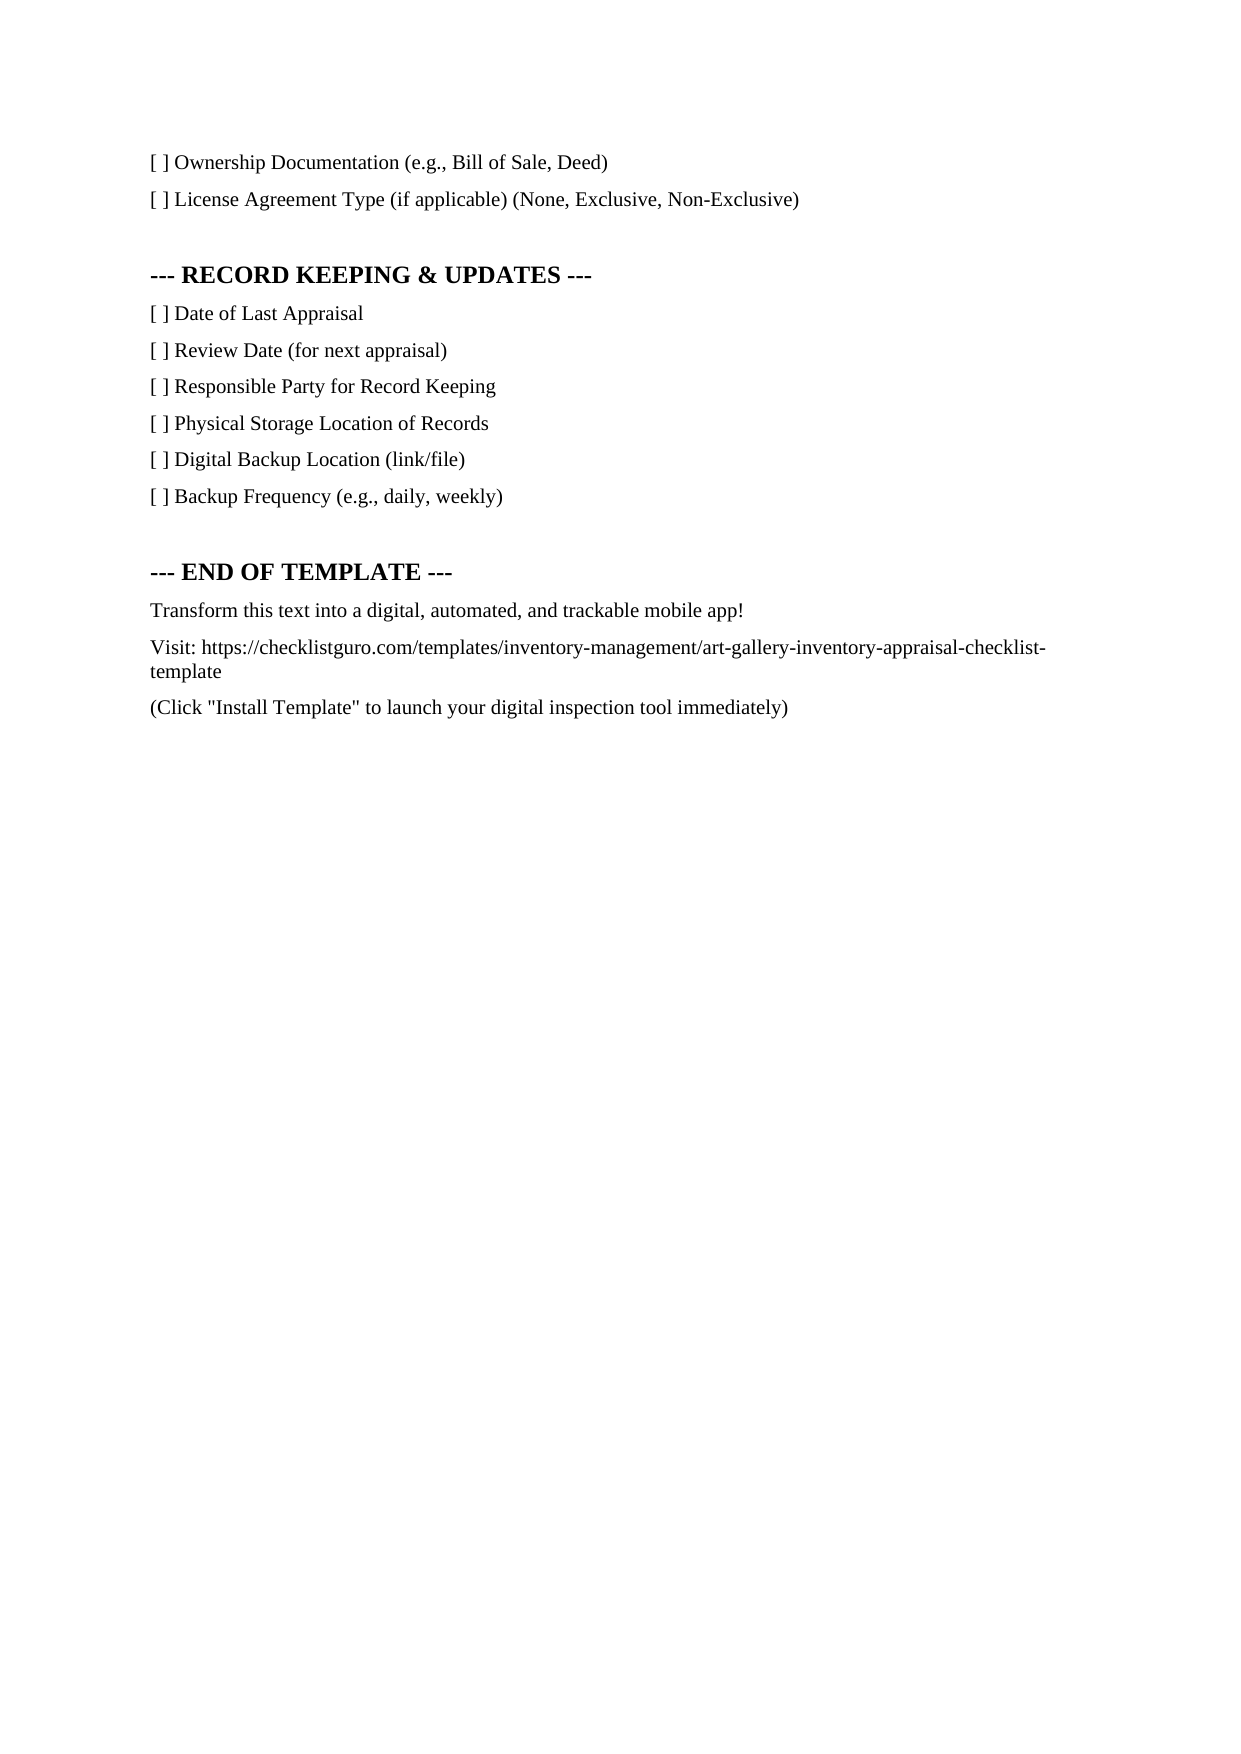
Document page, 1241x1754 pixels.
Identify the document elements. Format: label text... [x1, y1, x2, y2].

text [ ] Review Date (for next appraisal) [150, 337, 1090, 362]
text [ ] Ownership Documentation (e.g., Bill of Sale, Deed) [150, 150, 1090, 174]
text --- END OF TEMPLATE --- [150, 557, 1090, 586]
text Visit: https://checklistguro.com/templates/inventory-management/art-gallery-inventory-appraisal-checklist-template [150, 635, 1090, 683]
text [ ] License Agreement Type (if applicable) (None, Exclusive, Non-Exclusive) [150, 187, 1090, 211]
text --- RECORD KEEPING & UPDATES --- [150, 260, 1090, 288]
text (Click "Install Template" to launch your digital inspection tool immediately) [150, 695, 1090, 719]
text Transform this text into a digital, automated, and trackable mobile app! [150, 598, 1090, 622]
text [ ] Date of Last Appraisal [150, 301, 1090, 325]
text [ ] Physical Storage Location of Records [150, 411, 1090, 435]
text [ ] Digital Backup Location (link/file) [150, 447, 1090, 471]
text [ ] Responsible Party for Record Keeping [150, 374, 1090, 398]
text [ ] Backup Frequency (e.g., daily, weekly) [150, 484, 1090, 508]
